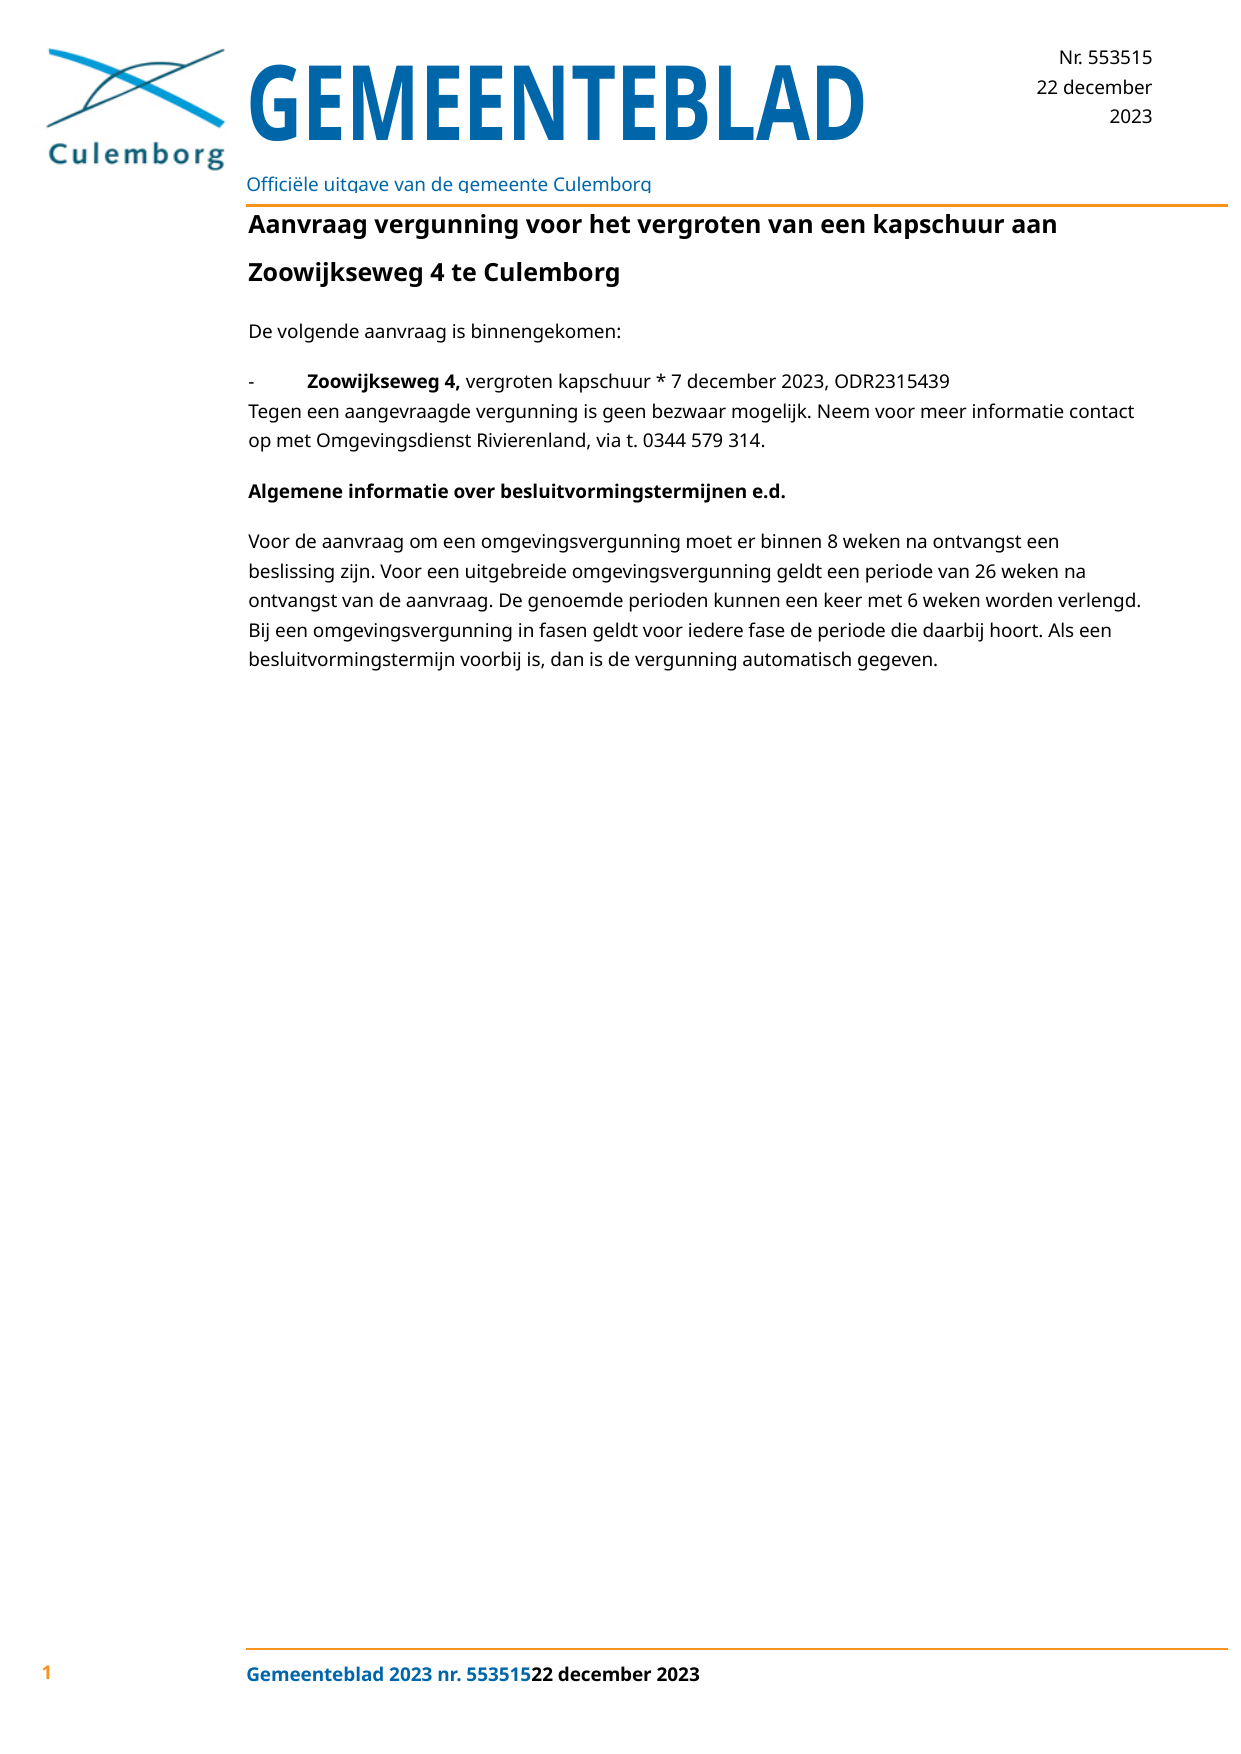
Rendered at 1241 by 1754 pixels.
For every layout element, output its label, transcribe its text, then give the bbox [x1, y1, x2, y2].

text Aanvraag vergunning voor het vergroten van een kapschuur aan Zoowijkseweg 4 te Culemborg [248, 207, 1152, 288]
text Tegen een aangevraagde vergunning is geen bezwaar mogelijk. Neem voor meer informatie contact op met Omgevingsdienst Rivierenland, via t. 0344 579 314. [248, 398, 1152, 453]
picture [41, 47, 231, 172]
text De volgende aanvraag is binnengekomen: [248, 318, 1152, 344]
text Algemene informatie over besluitvormingstermijnen e.d. [248, 478, 1152, 504]
list Zoowijkseweg 4, vergroten kapschuur * 7 december 2023, ODR2315439 [248, 368, 1152, 394]
text Voor de aanvraag om een omgevingsvergunning moet er binnen 8 weken na ontvangst een beslissing zijn. Voor een uitgebreide omgevingsvergunning geldt een periode van 26 weken na ontvangst van de aanvraag. De genoemde perioden kunnen een keer met 6 weken worden verlengd. Bij een omgevingsvergunning in fasen geldt voor iedere fase de periode die daarbij hoort. Als een besluitvormingstermijn voorbij is, dan is de vergunning automatisch gegeven. [248, 528, 1152, 672]
